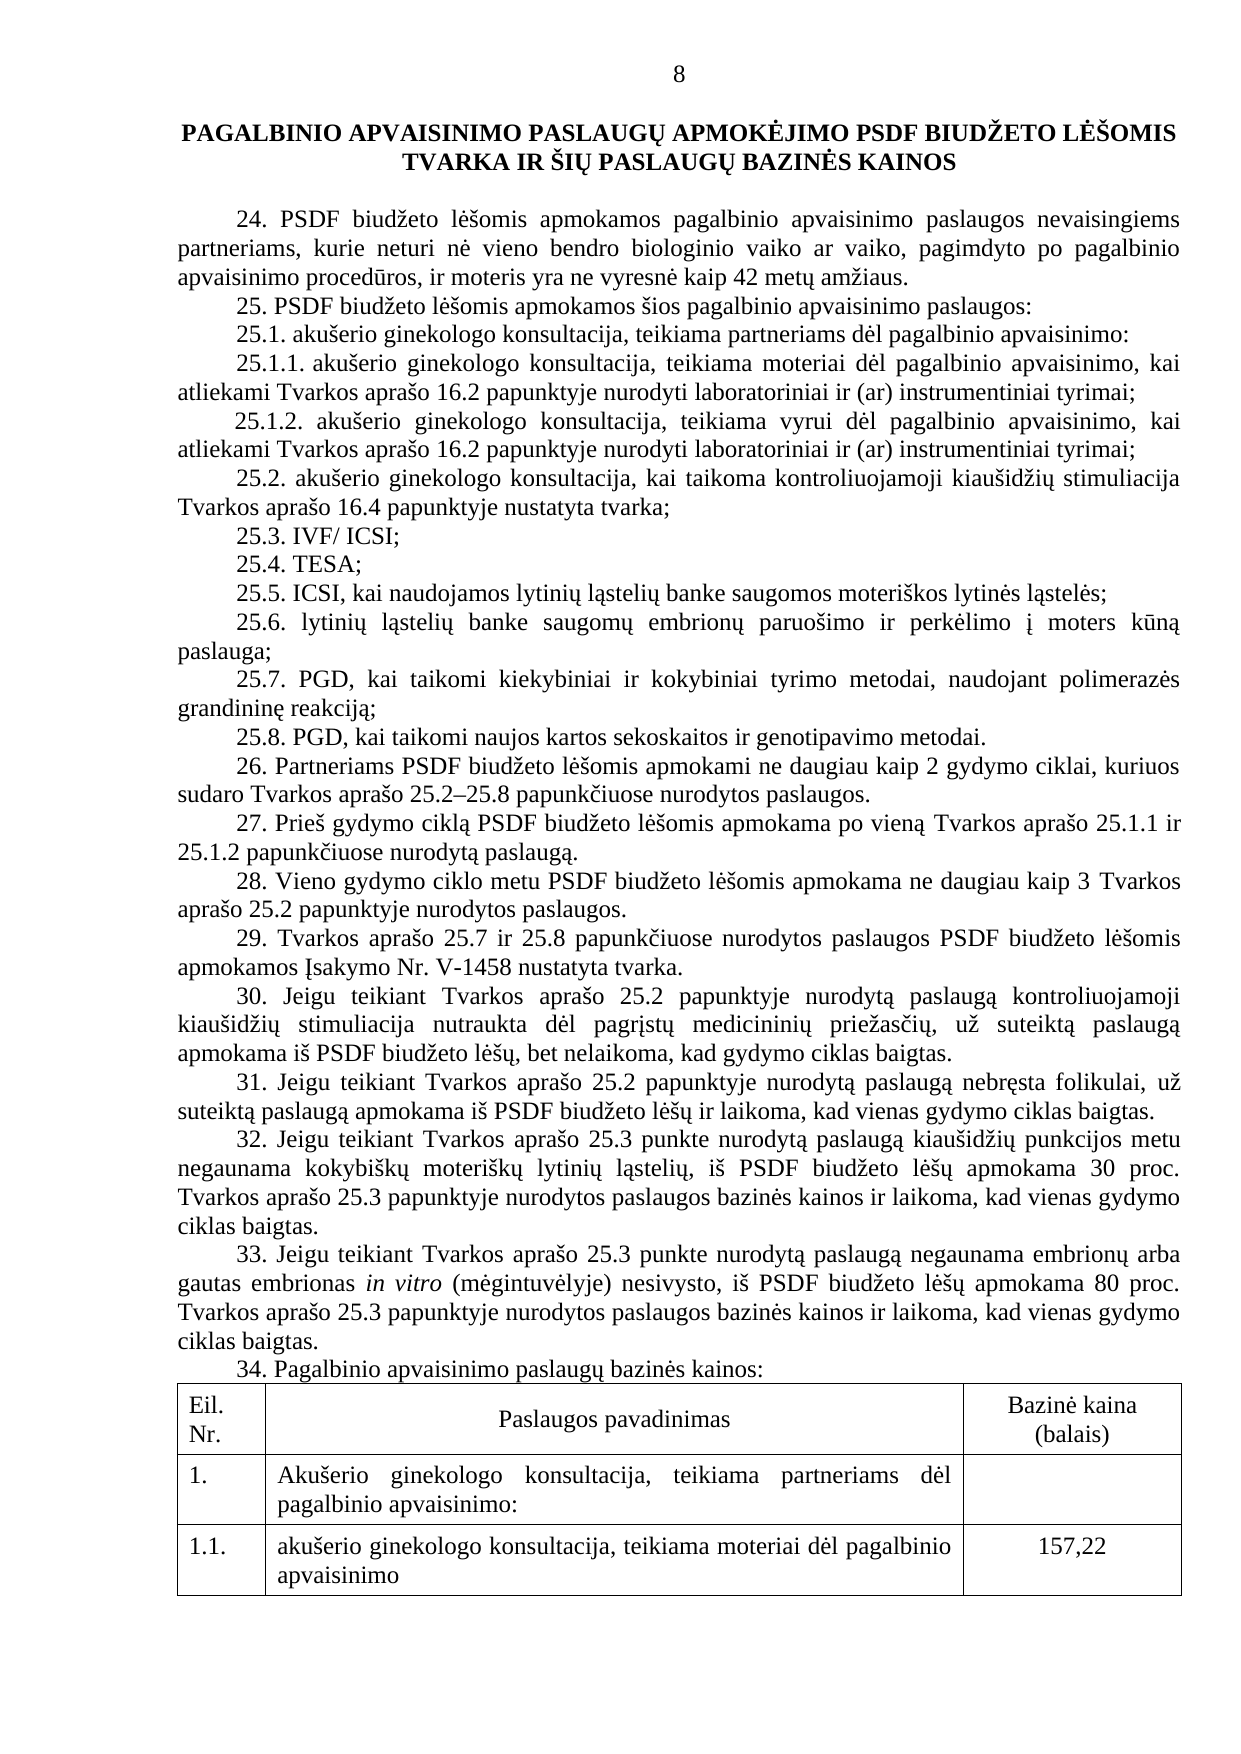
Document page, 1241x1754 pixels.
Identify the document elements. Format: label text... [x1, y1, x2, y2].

text 26. Partneriams PSDF biudžeto lėšomis apmokami ne daugiau kaip 2 gydymo ciklai, kuriuos sudaro Tvarkos aprašo 25.2–25.8 papunkčiuose nurodytos paslaugos. [177, 751, 1181, 808]
text 25. PSDF biudžeto lėšomis apmokamos šios pagalbinio apvaisinimo paslaugos: [177, 291, 1181, 319]
text 25.1.2. akušerio ginekologo konsultacija, teikiama vyrui dėl pagalbinio apvaisinimo, kai atliekami Tvarkos aprašo 16.2 papunktyje nurodyti laboratoriniai ir (ar) instrumentiniai tyrimai; [177, 406, 1181, 463]
text 29. Tvarkos aprašo 25.7 ir 25.8 papunkčiuose nurodytos paslaugos PSDF biudžeto lėšomis apmokamos Įsakymo Nr. V-1458 nustatyta tvarka. [177, 923, 1181, 981]
text 31. Jeigu teikiant Tvarkos aprašo 25.2 papunktyje nurodytą paslaugą nebręsta folikulai, už suteiktą paslaugą apmokama iš PSDF biudžeto lėšų ir laikoma, kad vienas gydymo ciklas baigtas. [177, 1067, 1181, 1124]
text 25.8. PGD, kai taikomi naujos kartos sekoskaitos ir genotipavimo metodai. [177, 722, 1181, 751]
table_cell 1. [178, 1455, 265, 1524]
table_header Paslaugos pavadinimas [266, 1384, 963, 1454]
text 25.5. ICSI, kai naudojamos lytinių ląstelių banke saugomos moteriškos lytinės ląstelės; [177, 578, 1181, 607]
table_header Eil. Nr. [178, 1384, 265, 1454]
table_cell 1.1. [178, 1525, 265, 1594]
text 27. Prieš gydymo ciklą PSDF biudžeto lėšomis apmokama po vieną Tvarkos aprašo 25.1.1 ir 25.1.2 papunkčiuose nurodytą paslaugą. [177, 808, 1181, 866]
table_cell 157,22 [964, 1525, 1181, 1594]
text 33. Jeigu teikiant Tvarkos aprašo 25.3 punkte nurodytą paslaugą negaunama embrionų arba gautas embrionas in vitro (mėgintuvėlyje) nesivysto, iš PSDF biudžeto lėšų apmokama 80 proc. Tvarkos aprašo 25.3 papunktyje nurodytos paslaugos bazinės kainos ir laikoma, kad vienas gydymo ciklas baigtas. [177, 1239, 1181, 1354]
text 28. Vieno gydymo ciklo metu PSDF biudžeto lėšomis apmokama ne daugiau kaip 3 Tvarkos aprašo 25.2 papunktyje nurodytos paslaugos. [177, 866, 1181, 923]
table_cell Akušerio ginekologo konsultacija, teikiama partneriams dėl pagalbinio apvaisinimo: [266, 1455, 963, 1524]
table_cell [964, 1455, 1181, 1524]
text 34. Pagalbinio apvaisinimo paslaugų bazinės kainos: [177, 1354, 1181, 1383]
text 25.1.1. akušerio ginekologo konsultacija, teikiama moteriai dėl pagalbinio apvaisinimo, kai atliekami Tvarkos aprašo 16.2 papunktyje nurodyti laboratoriniai ir (ar) instrumentiniai tyrimai; [177, 348, 1181, 406]
text 24. PSDF biudžeto lėšomis apmokamos pagalbinio apvaisinimo paslaugos nevaisingiems partneriams, kurie neturi nė vieno bendro biologinio vaiko ar vaiko, pagimdyto po pagalbinio apvaisinimo procedūros, ir moteris yra ne vyresnė kaip 42 metų amžiaus. [177, 204, 1181, 291]
table_header Bazinė kaina (balais) [964, 1384, 1181, 1454]
text PAGALBINIO APVAISINIMO PASLAUGŲ APMOKĖJIMO PSDF BIUDŽETO LĖŠOMIS TVARKA IR ŠIŲ PASLAUGŲ BAZINĖS KAINOS [177, 118, 1181, 176]
table_cell akušerio ginekologo konsultacija, teikiama moteriai dėl pagalbinio apvaisinimo [266, 1525, 963, 1594]
text 30. Jeigu teikiant Tvarkos aprašo 25.2 papunktyje nurodytą paslaugą kontroliuojamoji kiaušidžių stimuliacija nutraukta dėl pagrįstų medicininių priežasčių, už suteiktą paslaugą apmokama iš PSDF biudžeto lėšų, bet nelaikoma, kad gydymo ciklas baigtas. [177, 981, 1181, 1067]
text 25.4. TESA; [177, 549, 1181, 578]
text 25.2. akušerio ginekologo konsultacija, kai taikoma kontroliuojamoji kiaušidžių stimuliacija Tvarkos aprašo 16.4 papunktyje nustatyta tvarka; [177, 463, 1181, 521]
text 25.7. PGD, kai taikomi kiekybiniai ir kokybiniai tyrimo metodai, naudojant polimerazės grandininę reakciją; [177, 664, 1181, 722]
text 32. Jeigu teikiant Tvarkos aprašo 25.3 punkte nurodytą paslaugą kiaušidžių punkcijos metu negaunama kokybiškų moteriškų lytinių ląstelių, iš PSDF biudžeto lėšų apmokama 30 proc. Tvarkos aprašo 25.3 papunktyje nurodytos paslaugos bazinės kainos ir laikoma, kad vienas gydymo ciklas baigtas. [177, 1124, 1181, 1239]
text 25.1. akušerio ginekologo konsultacija, teikiama partneriams dėl pagalbinio apvaisinimo: [177, 319, 1181, 348]
text 25.6. lytinių ląstelių banke saugomų embrionų paruošimo ir perkėlimo į moters kūną paslauga; [177, 607, 1181, 664]
text 25.3. IVF/ ICSI; [177, 521, 1181, 549]
